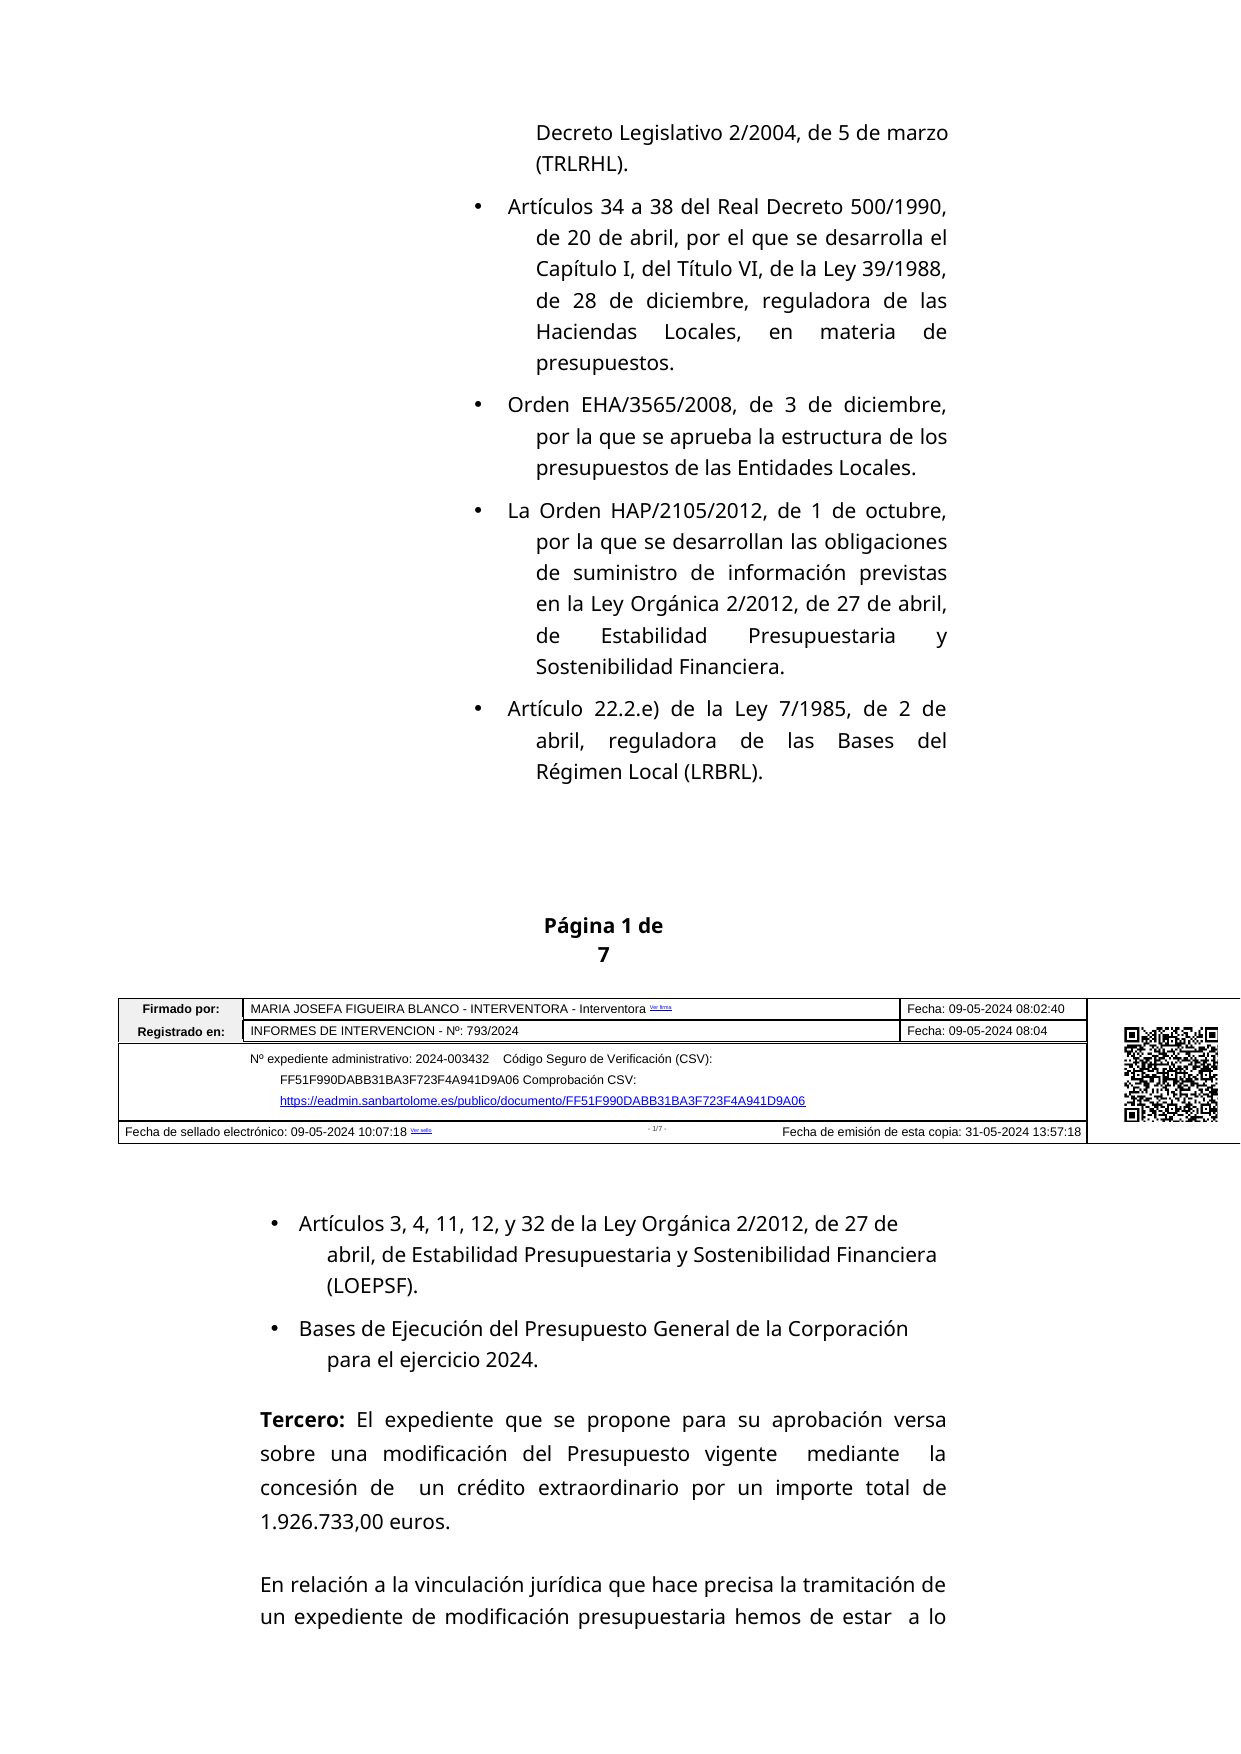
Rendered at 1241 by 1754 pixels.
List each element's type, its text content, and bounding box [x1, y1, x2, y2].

list Bases de Ejecución del Presupuesto General de la Corporación para el ejercicio 2024. [271, 1314, 947, 1373]
text Tercero: El expediente que se propone para su aprobación versa sobre una modificación del Presupuesto vigente mediante la concesión de un crédito extraordinario por un importe total de 1.926.733,00 euros. [260, 1405, 947, 1536]
list Orden EHA/3565/2008, de 3 de diciembre, por la que se aprueba la estructura de los presupuestos de las Entidades Locales. [474, 391, 947, 482]
table_cell Nº expediente administrativo: 2024-003432 Código Seguro de Verificación (CSV): FF51F990DABB31BA3F723F4A941D9A06 Comprobación CSV: https://eadmin.sanbartolome.es/publico/documento/FF51F990DABB31BA3F723F4A941D9A06 [119, 1044, 1086, 1120]
list Artículos 34 a 38 del Real Decreto 500/1990, de 20 de abril, por el que se desarrolla el Capítulo I, del Título VI, de la Ley 39/1988, de 28 de diciembre, reguladora de las Haciendas Locales, en materia de presupuestos. [474, 192, 947, 377]
list Artículos 3, 4, 11, 12, y 32 de la Ley Orgánica 2/2012, de 27 de abril, de Estabilidad Presupuestaria y Sostenibilidad Financiera (LOEPSF). [271, 1209, 947, 1299]
text En relación a la vinculación jurídica que hace precisa la tramitación de un expediente de modificación presupuestaria hemos de estar a lo [260, 1571, 947, 1630]
list Artículo 22.2.e) de la Ley 7/1985, de 2 de abril, reguladora de las Bases del Régimen Local (LRBRL). [474, 694, 947, 785]
table_cell Registrado en: [119, 1023, 242, 1039]
text Página 1 de 7 [536, 912, 671, 968]
table_header [1088, 999, 1240, 1143]
table_cell Fecha: 09-05-2024 08:04 [901, 1021, 1086, 1041]
table_header Fecha: 09-05-2024 08:02:40 [901, 999, 1086, 1019]
table_header Firmado por: [119, 999, 242, 1017]
table_cell INFORMES DE INTERVENCION - Nº: 793/2024 [244, 1021, 899, 1041]
list La Orden HAP/2105/2012, de 1 de octubre, por la que se desarrollan las obligaciones de suministro de información previstas en la Ley Orgánica 2/2012, de 27 de abril, de Estabilidad Presupuestaria y Sostenibilidad Financiera. [474, 496, 947, 680]
list Decreto Legislativo 2/2004, de 5 de marzo (TRLRHL). [474, 118, 948, 178]
table_header MARIA JOSEFA FIGUEIRA BLANCO - INTERVENTORA - Interventora Ver firma [244, 999, 899, 1019]
table_cell Fecha de sellado electrónico: 09-05-2024 10:07:18 Ver sello - 1/7 - Fecha de emisión de esta copia: 31-05-2024 13:57:18 [119, 1122, 1086, 1143]
